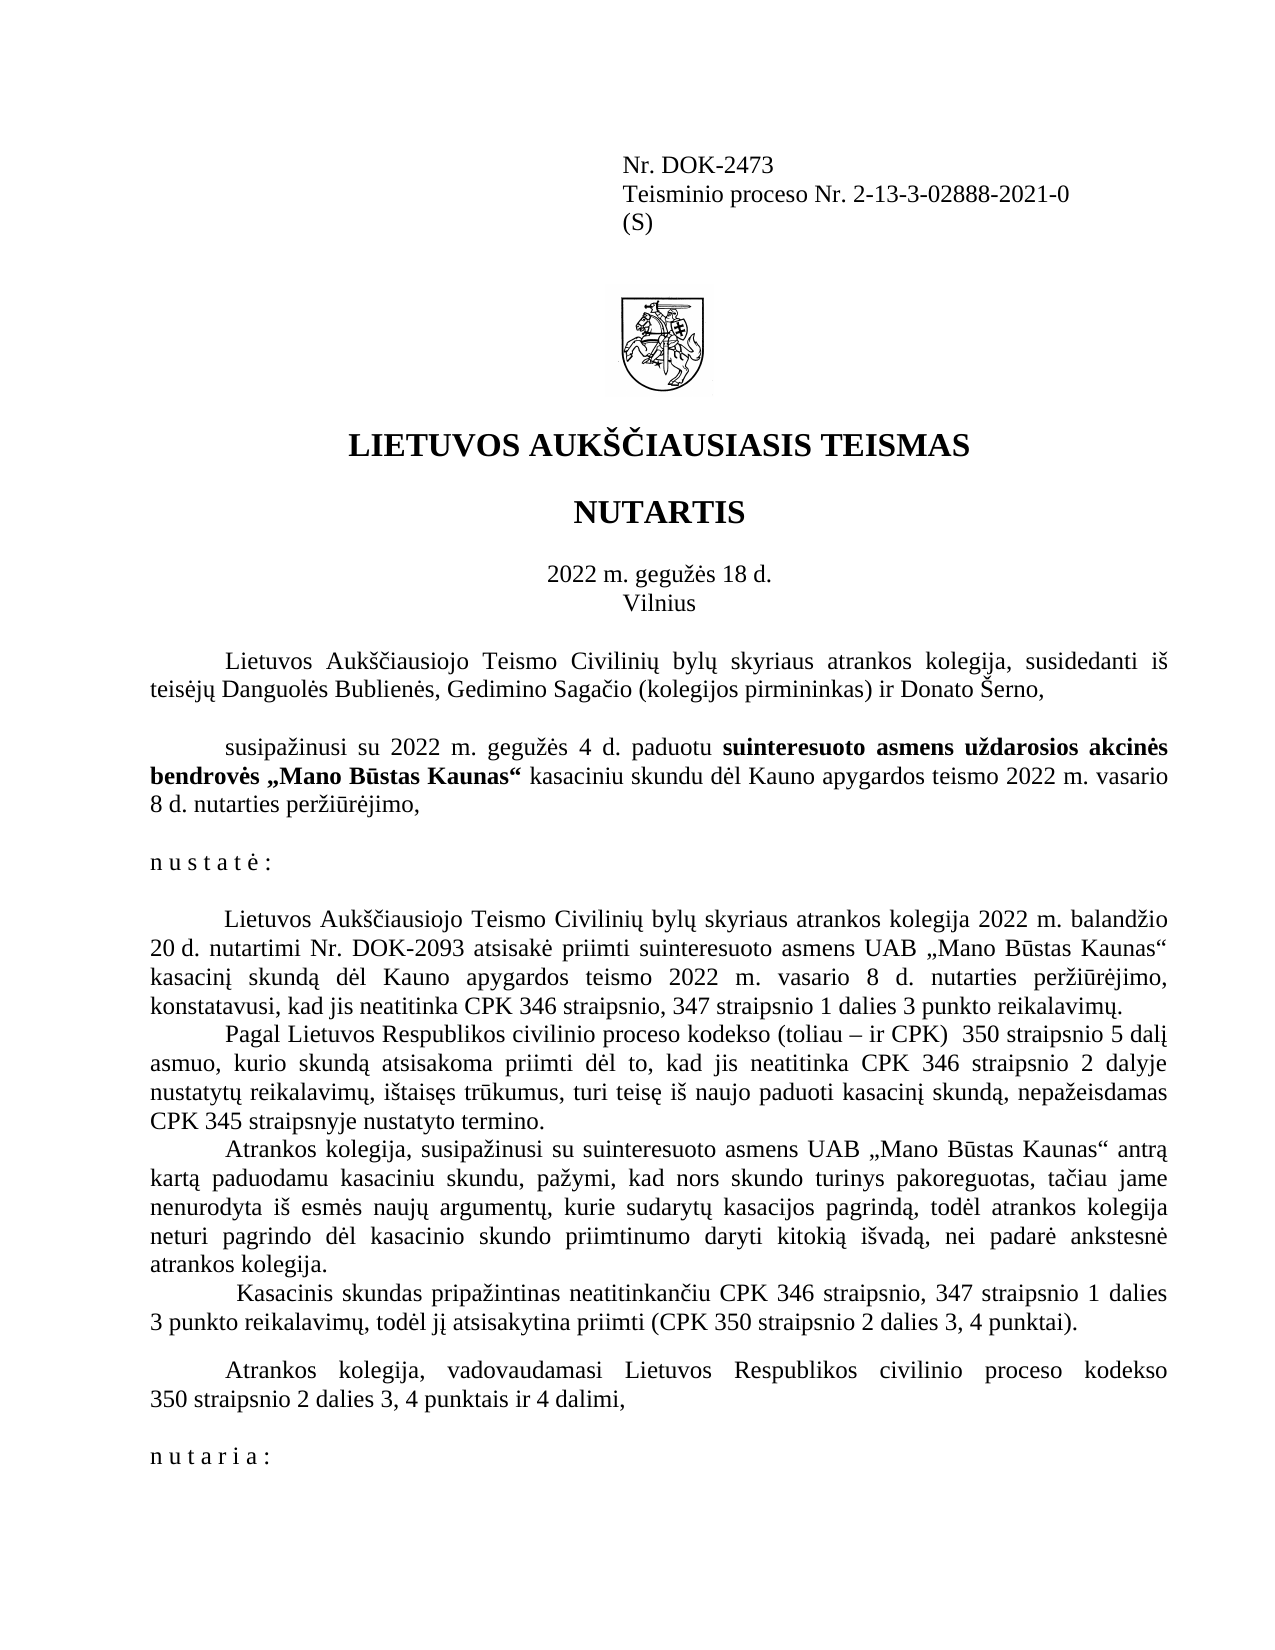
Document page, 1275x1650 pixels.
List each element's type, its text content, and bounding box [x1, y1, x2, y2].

text Nr. DOK-2473 [150, 150, 1169, 179]
text susipažinusi su 2022 m. gegužės 4 d. paduotu suinteresuoto asmens uždarosios akcinės bendrovės „Mano Būstas Kaunas“ kasaciniu skundu dėl Kauno apygardos teismo 2022 m. vasario 8 d. nutarties peržiūrėjimo, [150, 732, 1169, 818]
text (S) [150, 207, 1169, 236]
text n u s t a t ė : [150, 847, 1169, 876]
text Atrankos kolegija, susipažinusi su suinteresuoto asmens UAB „Mano Būstas Kaunas“ antrą kartą paduodamu kasaciniu skundu, pažymi, kad nors skundo turinys pakoreguotas, tačiau jame nenurodyta iš esmės naujų argumentų, kurie sudarytų kasacijos pagrindą, todėl atrankos kolegija neturi pagrindo dėl kasacinio skundo priimtinumo daryti kitokią išvadą, nei padarė ankstesnė atrankos kolegija. [150, 1134, 1169, 1278]
text n u t a r i a : [150, 1441, 1169, 1470]
text Atrankos kolegija, vadovaudamasi Lietuvos Respublikos civilinio proceso kodekso 350 straipsnio 2 dalies 3, 4 punktais ir 4 dalimi, [150, 1355, 1169, 1412]
text Pagal Lietuvos Respublikos civilinio proceso kodekso (toliau – ir CPK) 350 straipsnio 5 dalį asmuo, kurio skundą atsisakoma priimti dėl to, kad jis neatitinka CPK 346 straipsnio 2 dalyje nustatytų reikalavimų, ištaisęs trūkumus, turi teisę iš naujo paduoti kasacinį skundą, nepažeisdamas CPK 345 straipsnyje nustatyto termino. [150, 1019, 1169, 1134]
text LIETUVOS AUKŠČIAUSIASIS TEISMAS [150, 425, 1169, 464]
text Teisminio proceso Nr. 2-13-3-02888-2021-0 [150, 179, 1169, 207]
text Vilnius [150, 588, 1169, 617]
text 2022 m. gegužės 18 d. [150, 559, 1169, 588]
text Lietuvos Aukščiausiojo Teismo Civilinių bylų skyriaus atrankos kolegija 2022 m. balandžio 20 d. nutartimi Nr. DOK-2093 atsisakė priimti suinteresuoto asmens UAB „Mano Būstas Kaunas“ kasacinį skundą dėl Kauno apygardos teismo 2022 m. vasario 8 d. nutarties peržiūrėjimo, konstatavusi, kad jis neatitinka CPK 346 straipsnio, 347 straipsnio 1 dalies 3 punkto reikalavimų. [150, 904, 1169, 1019]
text Kasacinis skundas pripažintinas neatitinkančiu CPK 346 straipsnio, 347 straipsnio 1 dalies 3 punkto reikalavimų, todėl jį atsisakytina priimti (CPK 350 straipsnio 2 dalies 3, 4 punktai). [150, 1278, 1169, 1336]
text NUTARTIS [150, 492, 1169, 531]
text Lietuvos Aukščiausiojo Teismo Civilinių bylų skyriaus atrankos kolegija, susidedanti iš teisėjų Danguolės Bublienės, Gedimino Sagačio (kolegijos pirmininkas) ir Donato Šerno, [150, 646, 1169, 703]
